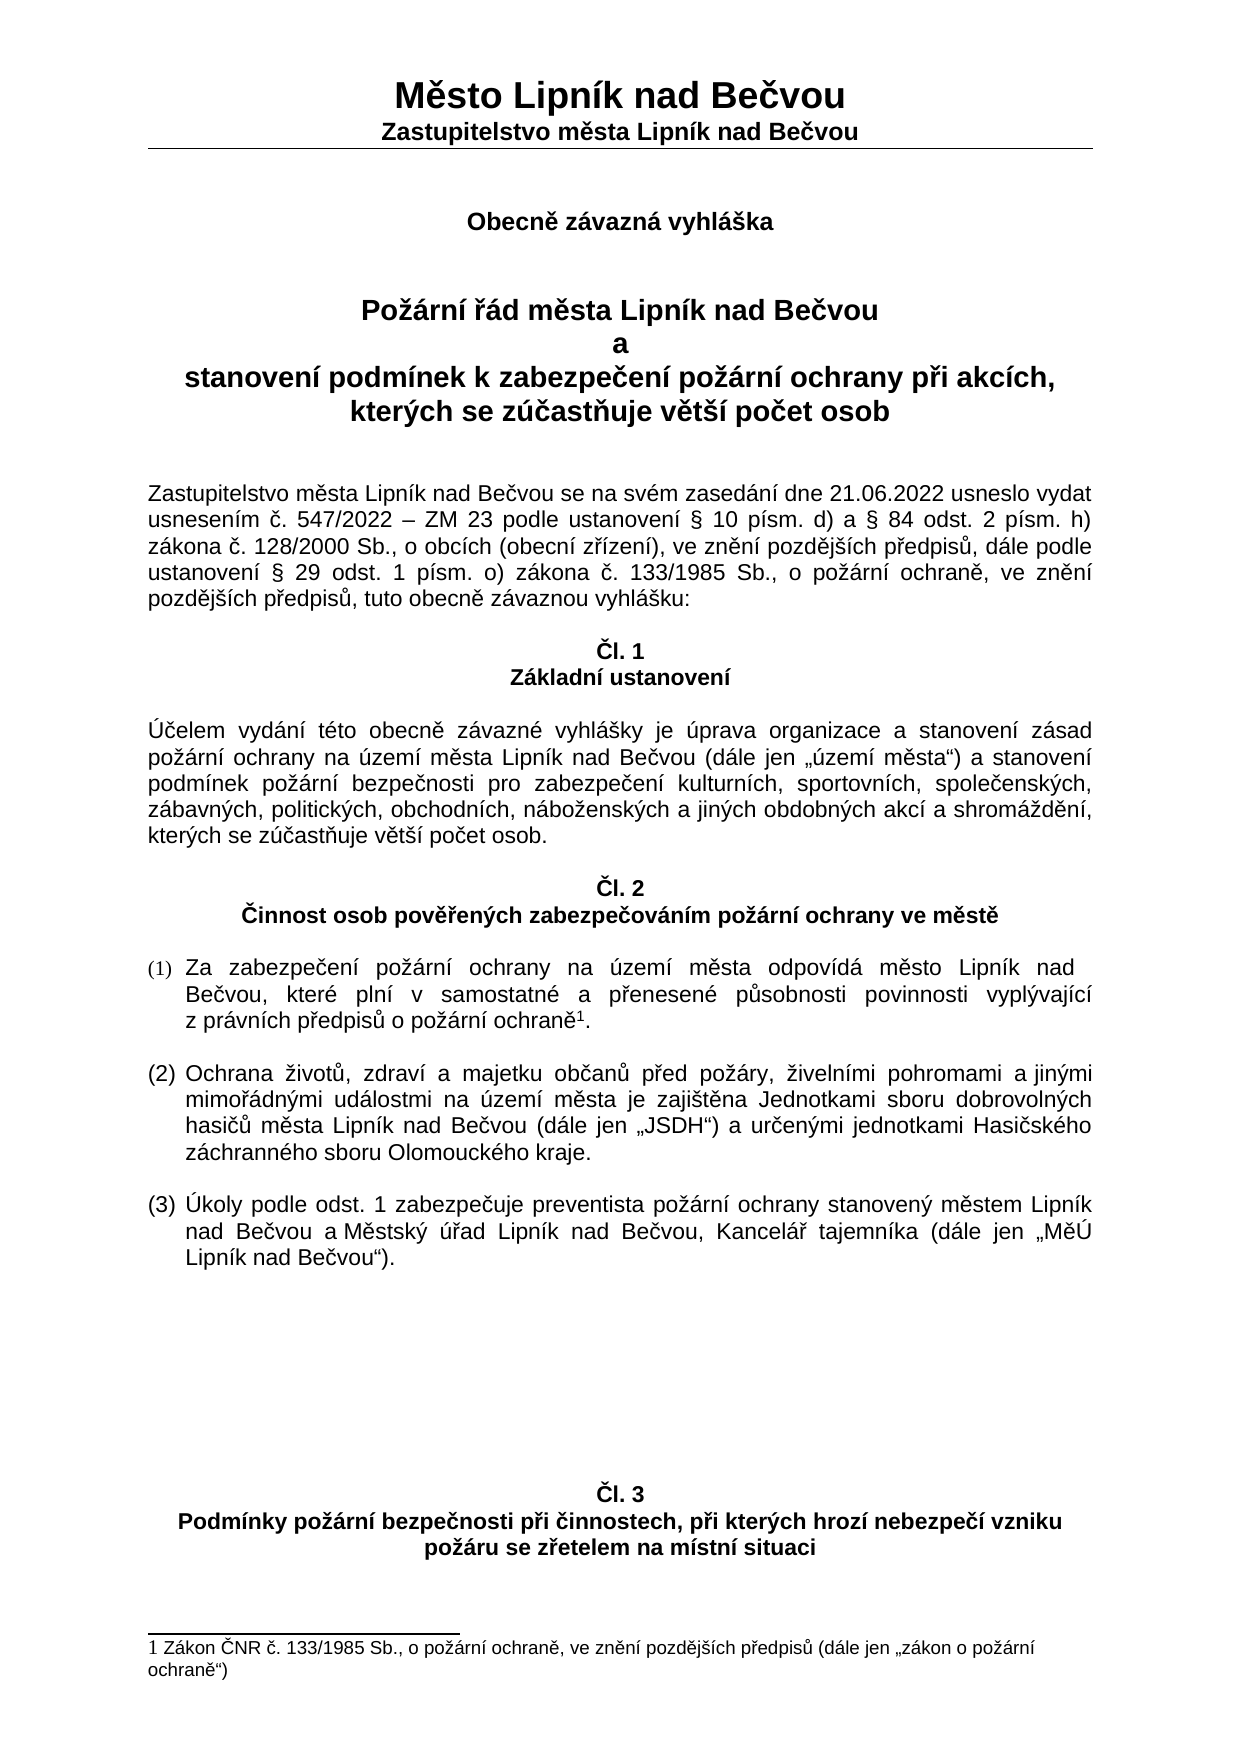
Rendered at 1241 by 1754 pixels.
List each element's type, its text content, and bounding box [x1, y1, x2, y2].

text Základní ustanovení [148, 664, 1093, 691]
text Zastupitelstvo města Lipník nad Bečvou se na svém zasedání dne 21.06.2022 usneslo vydat usnesením č. 547/2022 – ZM 23 podle ustanovení § 10 písm. d) a § 84 odst. 2 písm. h) zákona č. 128/2000 Sb., o obcích (obecní zřízení), ve znění pozdějších předpisů, dále podle ustanovení § 29 odst. 1 písm. o) zákona č. 133/1985 Sb., o požární ochraně, ve znění pozdějších předpisů, tuto obecně závaznou vyhlášku: [148, 480, 1093, 612]
text Požární řád města Lipník nad Bečvou [148, 293, 1093, 327]
text Zastupitelstvo města Lipník nad Bečvou [148, 117, 1093, 148]
text Účelem vydání této obecně závazné vyhlášky je úprava organizace a stanovení zásad požární ochrany na území města Lipník nad Bečvou (dále jen „území města“) a stanovení podmínek požární bezpečnosti pro zabezpečení kulturních, sportovních, společenských, zábavných, politických, obchodních, náboženských a jiných obdobných akcí a shromáždění, kterých se zúčastňuje větší počet osob. [148, 717, 1093, 849]
list Ochrana životů, zdraví a majetku občanů před požáry, živelními pohromami a jinými mimořádnými událostmi na území města je zajištěna Jednotkami sboru dobrovolných hasičů města Lipník nad Bečvou (dále jen „JSDH“) a určenými jednotkami Hasičského záchranného sboru Olomouckého kraje. [148, 1060, 1092, 1165]
text Obecně závazná vyhláška [148, 207, 1093, 236]
text Podmínky požární bezpečnosti při činnostech, při kterých hrozí nebezpečí vzniku požáru se zřetelem na místní situaci [148, 1508, 1092, 1560]
text stanovení podmínek k zabezpečení požární ochrany při akcích, kterých se zúčastňuje větší počet osob [148, 360, 1093, 427]
text Čl. 1 [148, 638, 1093, 664]
list Za zabezpečení požární ochrany na území města odpovídá město Lipník nad Bečvou, které plní v samostatné a přenesené působnosti povinnosti vyplývající z právních předpisů o požární ochraně. [148, 954, 1093, 1033]
text a [148, 327, 1093, 360]
text Čl. 2 [148, 875, 1093, 902]
text Čl. 3 [148, 1481, 1092, 1508]
list Zákon ČNR č. 133/1985 Sb., o požární ochraně, ve znění pozdějších předpisů (dále jen „zákon o požární ochraně“) [148, 1634, 1093, 1680]
text Město Lipník nad Bečvou [148, 74, 1093, 117]
list Úkoly podle odst. 1 zabezpečuje preventista požární ochrany stanovený městem Lipník nad Bečvou a Městský úřad Lipník nad Bečvou, Kancelář tajemníka (dále jen „MěÚ Lipník nad Bečvou“). [148, 1191, 1092, 1271]
text Činnost osob pověřených zabezpečováním požární ochrany ve městě [148, 902, 1093, 928]
